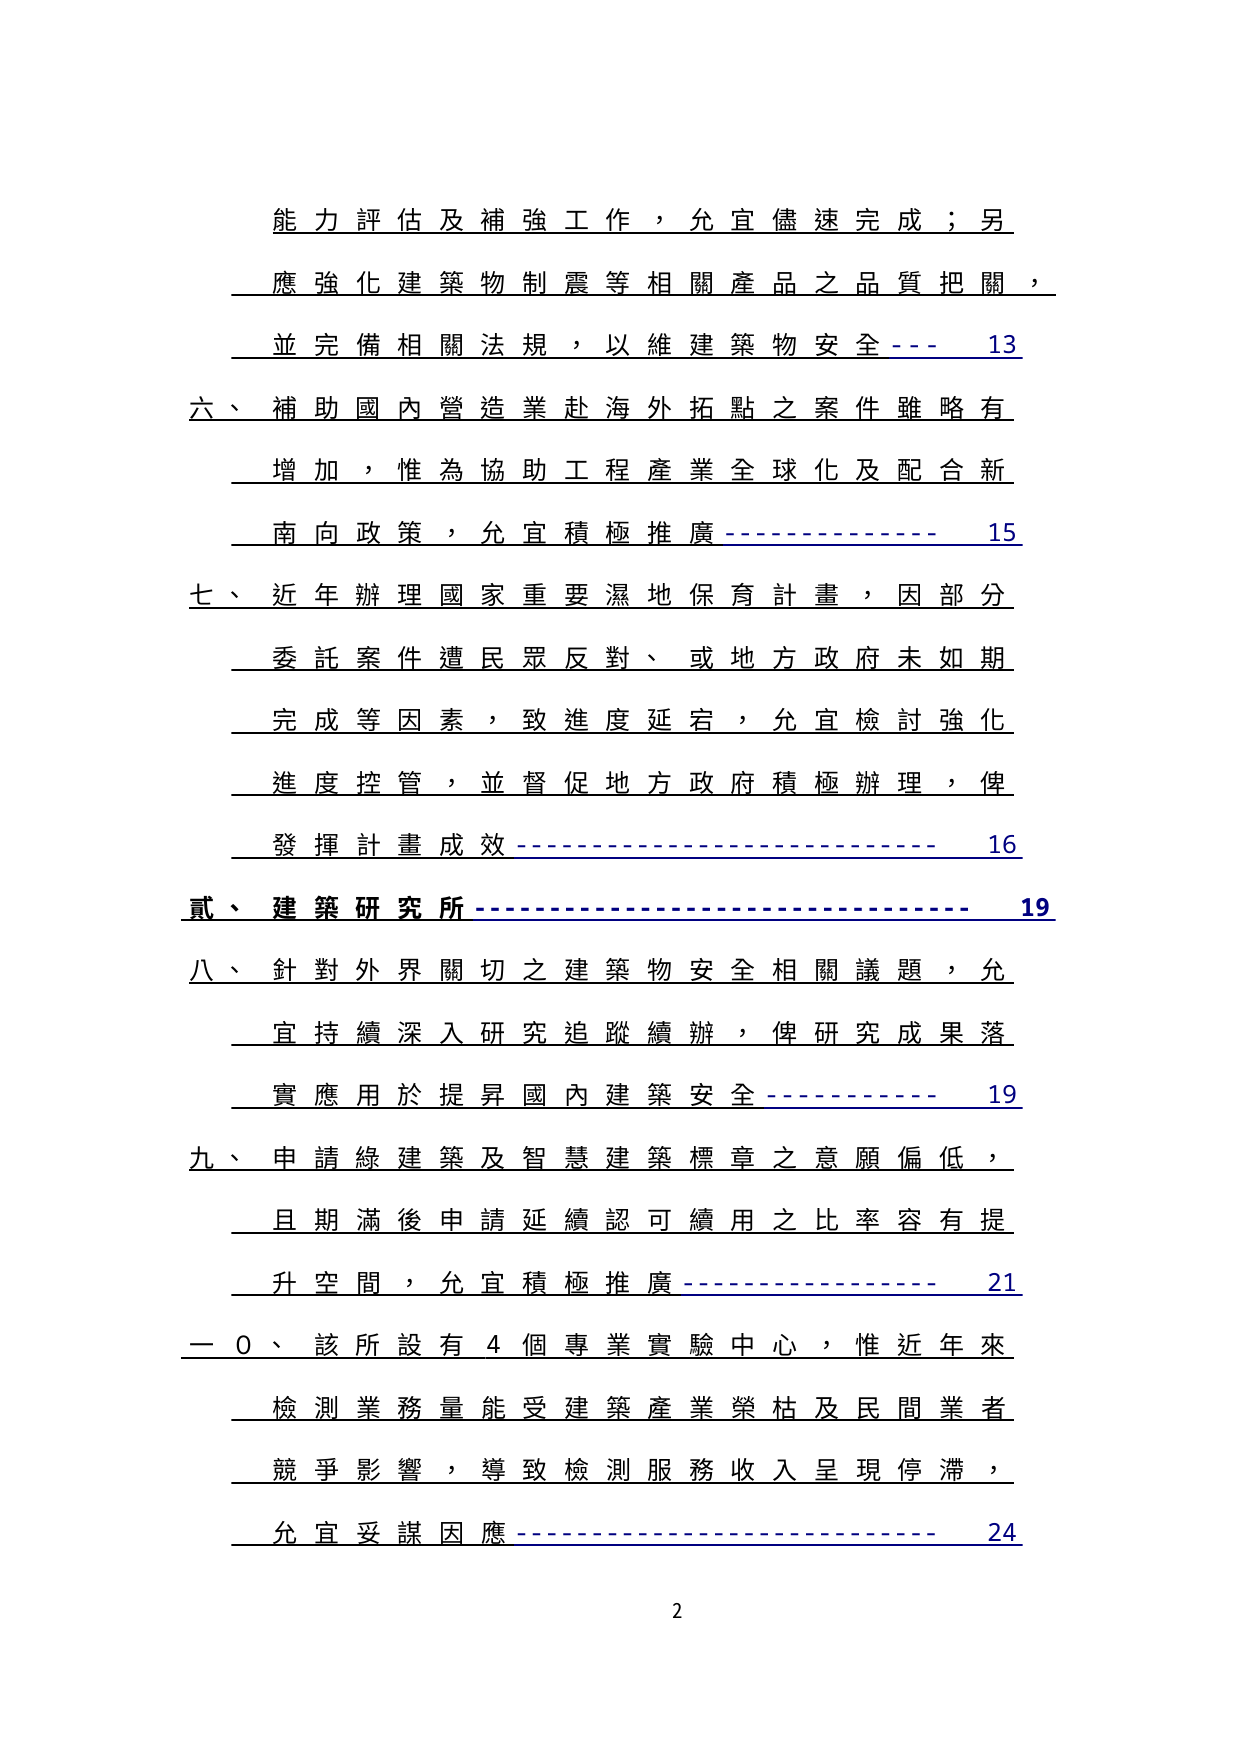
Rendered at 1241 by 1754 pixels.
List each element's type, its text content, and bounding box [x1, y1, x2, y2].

text 八、針對外界關切之建築物安全相關議題，允宜持續深入研究追蹤續辦，俾研究成果落實應用於提昇國內建築安全 19 [181, 927, 1023, 1115]
text 貳、建築研究所 19 [181, 865, 1056, 919]
text 五、仍有列管之公有重要建築物尚未完成耐震能力評估及補強工作，允宜儘速完成；另應強化建築物制震等相關產品之品質把關，並完備相關法規，以維建築物安全 13 [181, 177, 1023, 365]
text [181, 921, 1056, 927]
text 七、近年辦理國家重要濕地保育計畫，因部分委託案件遭民眾反對、或地方政府未如期完成等因素，致進度延宕，允宜檢討強化進度控管，並督促地方政府積極辦理，俾發揮計畫成效 16 [181, 552, 1023, 865]
text 九、申請綠建築及智慧建築標章之意願偏低，且期滿後申請延續認可續用之比率容有提升空間，允宜積極推廣 21 [181, 1115, 1023, 1302]
text 一０、該所設有4個專業實驗中心，惟近年來檢測業務量能受建築產業榮枯及民間業者競爭影響，導致檢測服務收入呈現停滯，允宜妥謀因應 24 [181, 1302, 1023, 1552]
text 六、補助國內營造業赴海外拓點之案件雖略有增加，惟為協助工程產業全球化及配合新南向政策，允宜積極推廣 15 [181, 365, 1023, 552]
